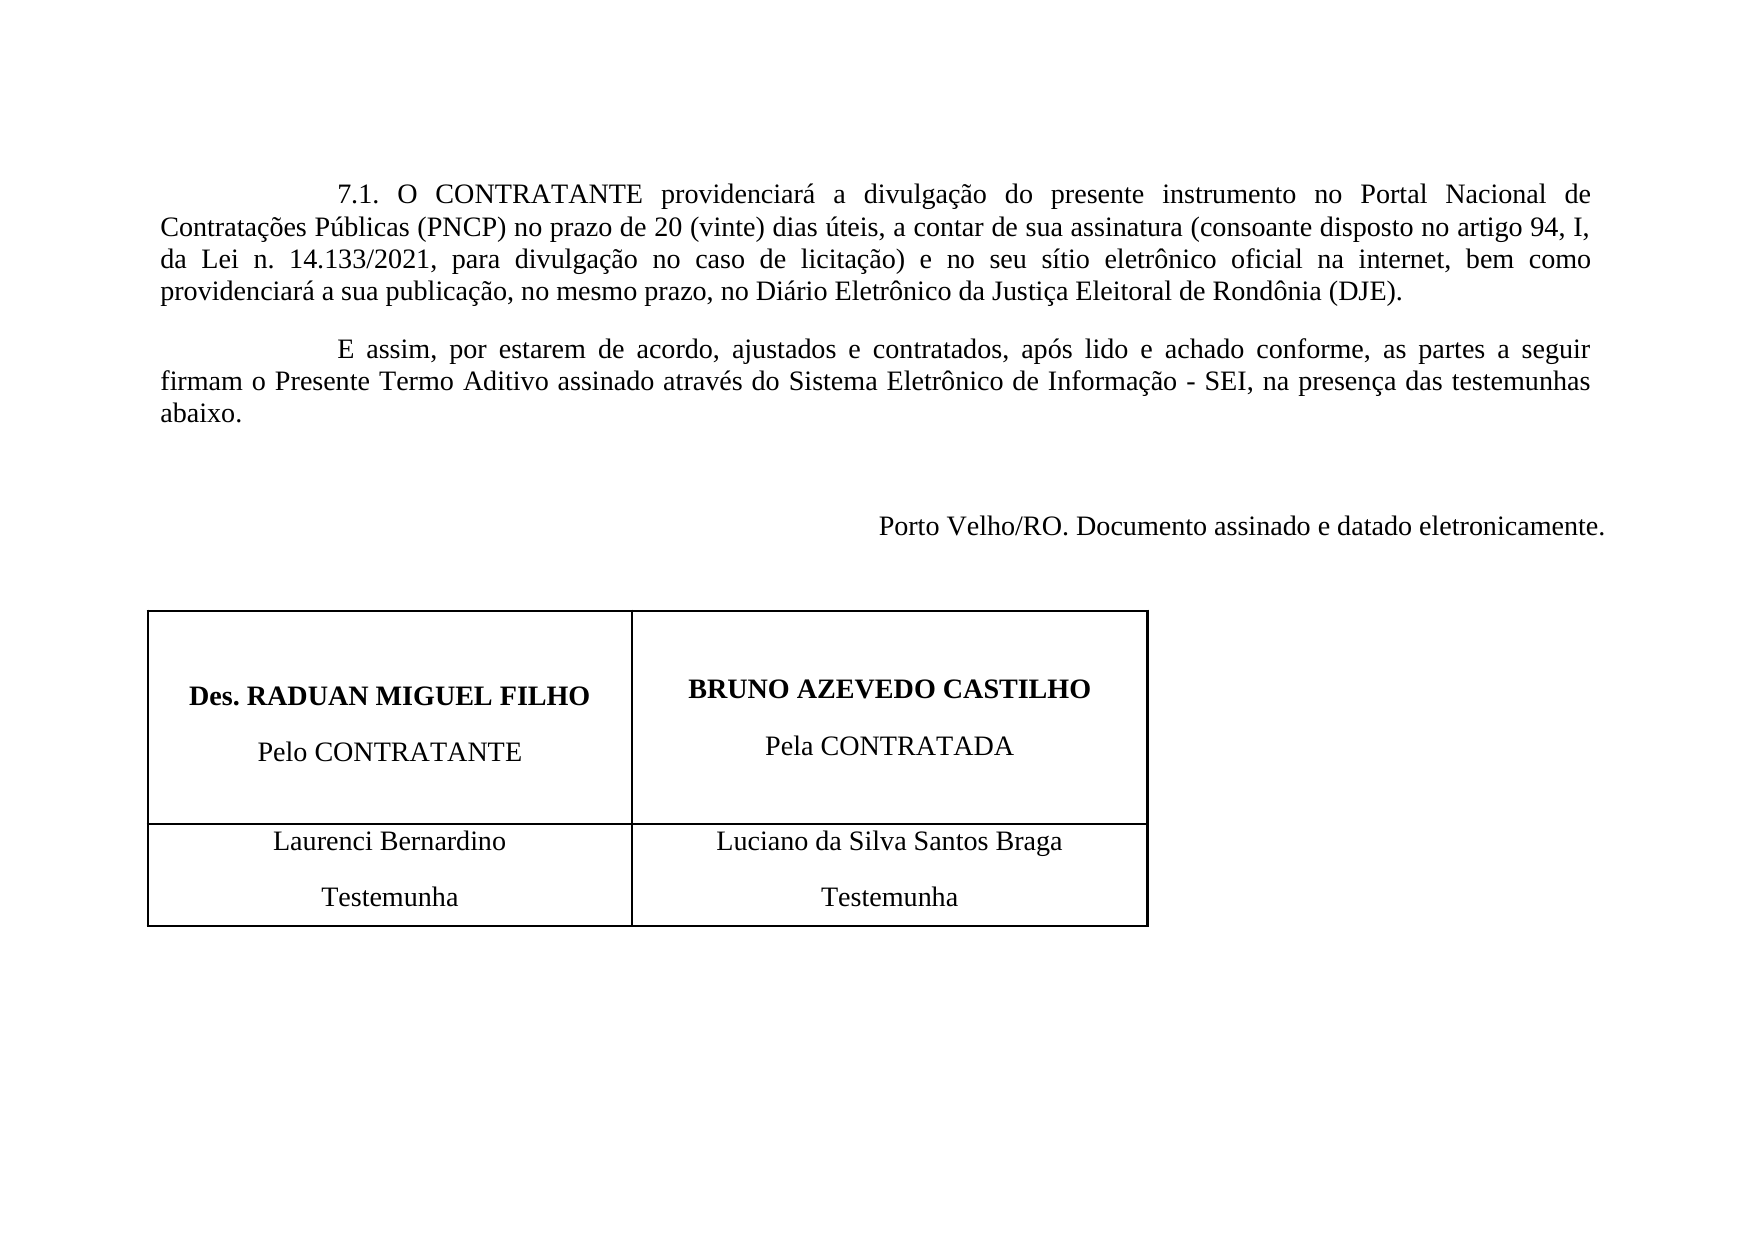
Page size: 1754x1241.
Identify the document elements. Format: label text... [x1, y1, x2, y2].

text E assim, por estarem de acordo, ajustados e contratados, após lido e achado conforme, as partes a seguir firmam o Presente Termo Aditivo assinado através do Sistema Eletrônico de Informação - SEI, na presença das testemunhas abaixo. [160, 332, 1594, 429]
table_cell Luciano da Silva Santos Braga Testemunha [633, 825, 1146, 925]
text Porto Velho/RO. Documento assinado e datado eletronicamente. [148, 509, 1606, 542]
table_header Des. RADUAN MIGUEL FILHO Pelo CONTRATANTE [149, 612, 631, 822]
text 7.1. O CONTRATANTE providenciará a divulgação do presente instrumento no Portal Nacional de Contratações Públicas (PNCP) no prazo de 20 (vinte) dias úteis, a contar de sua assinatura (consoante disposto no artigo 94, I, da Lei n. 14.133/2021, para divulgação no caso de licitação) e no seu sítio eletrônico oficial na internet, bem como providenciará a sua publicação, no mesmo prazo, no Diário Eletrônico da Justiça Eleitoral de Rondônia (DJE). [160, 177, 1594, 307]
table_cell Laurenci Bernardino Testemunha [149, 825, 631, 925]
table_header BRUNO AZEVEDO CASTILHO Pela CONTRATADA [633, 612, 1146, 822]
